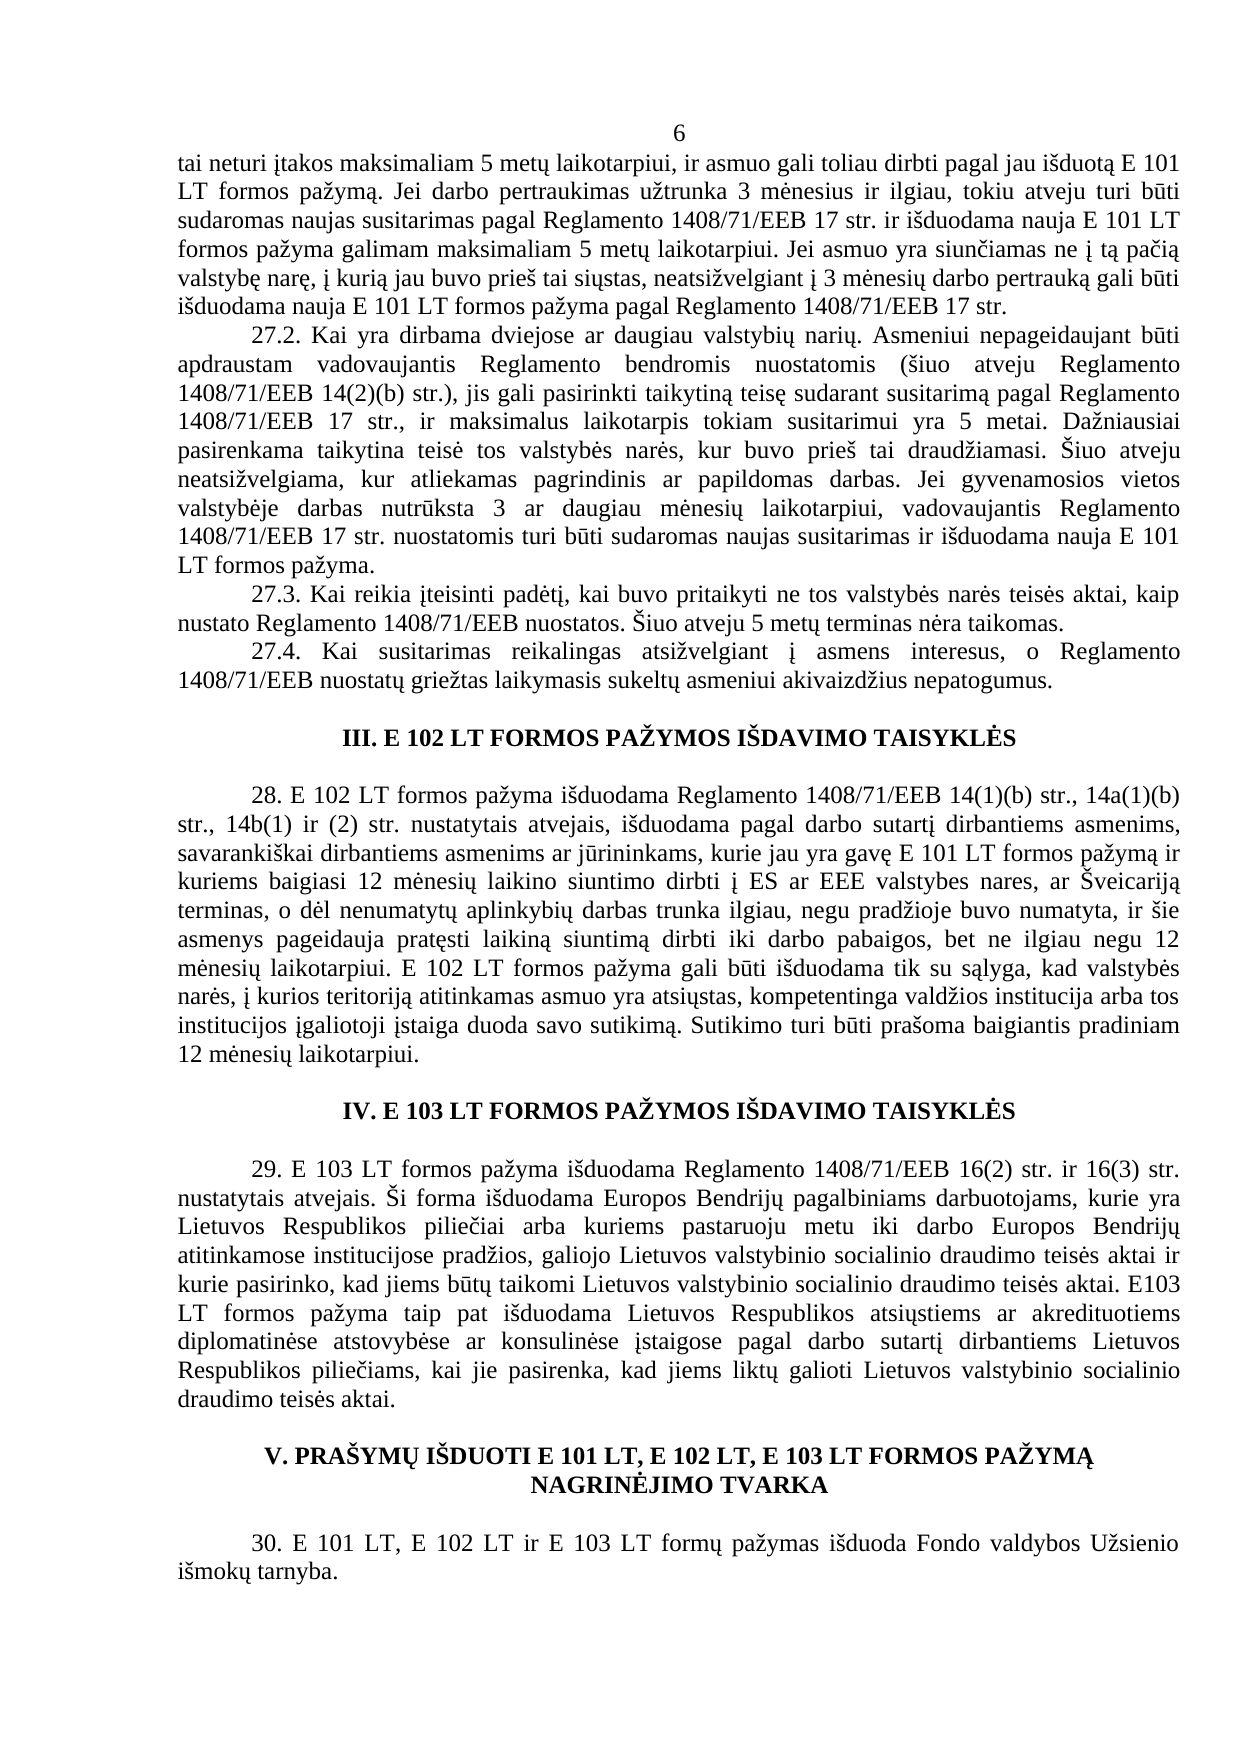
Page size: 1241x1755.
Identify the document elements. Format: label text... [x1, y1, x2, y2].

text 29. E 103 LT formos pažyma išduodama Reglamento 1408/71/EEB 16(2) str. ir 16(3) str. nustatytais atvejais. Ši forma išduodama Europos Bendrijų pagalbiniams darbuotojams, kurie yra Lietuvos Respublikos piliečiai arba kuriems pastaruoju metu iki darbo Europos Bendrijų atitinkamose institucijose pradžios, galiojo Lietuvos valstybinio socialinio draudimo teisės aktai ir kurie pasirinko, kad jiems būtų taikomi Lietuvos valstybinio socialinio draudimo teisės aktai. E103 LT formos pažyma taip pat išduodama Lietuvos Respublikos atsiųstiems ar akredituotiems diplomatinėse atstovybėse ar konsulinėse įstaigose pagal darbo sutartį dirbantiems Lietuvos Respublikos piliečiams, kai jie pasirenka, kad jiems liktų galioti Lietuvos valstybinio socialinio draudimo teisės aktai. [177, 1154, 1181, 1413]
text III. E 102 LT FORMOS PAŽYMOS IŠDAVIMO TAISYKLĖS [177, 723, 1181, 751]
text IV. E 103 LT FORMOS PAŽYMOS IŠDAVIMO TAISYKLĖS [177, 1096, 1181, 1125]
text 27.4. Kai susitarimas reikalingas atsižvelgiant į asmens interesus, o Reglamento 1408/71/EEB nuostatų griežtas laikymasis sukeltų asmeniui akivaizdžius nepatogumus. [177, 636, 1181, 694]
text V. PRAŠYMŲ IŠDUOTI E 101 LT, E 102 LT, E 103 LT FORMOS PAŽYMĄ NAGRINĖJIMO TVARKA [177, 1441, 1181, 1499]
text 27.3. Kai reikia įteisinti padėtį, kai buvo pritaikyti ne tos valstybės narės teisės aktai, kaip nustato Reglamento 1408/71/EEB nuostatos. Šiuo atveju 5 metų terminas nėra taikomas. [177, 579, 1181, 636]
text tai neturi įtakos maksimaliam 5 metų laikotarpiui, ir asmuo gali toliau dirbti pagal jau išduotą E 101 LT formos pažymą. Jei darbo pertraukimas užtrunka 3 mėnesius ir ilgiau, tokiu atveju turi būti sudaromas naujas susitarimas pagal Reglamento 1408/71/EEB 17 str. ir išduodama nauja E 101 LT formos pažyma galimam maksimaliam 5 metų laikotarpiui. Jei asmuo yra siunčiamas ne į tą pačią valstybę narę, į kurią jau buvo prieš tai siųstas, neatsižvelgiant į 3 mėnesių darbo pertrauką gali būti išduodama nauja E 101 LT formos pažyma pagal Reglamento 1408/71/EEB 17 str. [177, 148, 1181, 320]
text 27.2. Kai yra dirbama dviejose ar daugiau valstybių narių. Asmeniui nepageidaujant būti apdraustam vadovaujantis Reglamento bendromis nuostatomis (šiuo atveju Reglamento 1408/71/EEB 14(2)(b) str.), jis gali pasirinkti taikytiną teisę sudarant susitarimą pagal Reglamento 1408/71/EEB 17 str., ir maksimalus laikotarpis tokiam susitarimui yra 5 metai. Dažniausiai pasirenkama taikytina teisė tos valstybės narės, kur buvo prieš tai draudžiamasi. Šiuo atveju neatsižvelgiama, kur atliekamas pagrindinis ar papildomas darbas. Jei gyvenamosios vietos valstybėje darbas nutrūksta 3 ar daugiau mėnesių laikotarpiui, vadovaujantis Reglamento 1408/71/EEB 17 str. nuostatomis turi būti sudaromas naujas susitarimas ir išduodama nauja E 101 LT formos pažyma. [177, 320, 1181, 579]
text 28. E 102 LT formos pažyma išduodama Reglamento 1408/71/EEB 14(1)(b) str., 14a(1)(b) str., 14b(1) ir (2) str. nustatytais atvejais, išduodama pagal darbo sutartį dirbantiems asmenims, savarankiškai dirbantiems asmenims ar jūrininkams, kurie jau yra gavę E 101 LT formos pažymą ir kuriems baigiasi 12 mėnesių laikino siuntimo dirbti į ES ar EEE valstybes nares, ar Šveicariją terminas, o dėl nenumatytų aplinkybių darbas trunka ilgiau, negu pradžioje buvo numatyta, ir šie asmenys pageidauja pratęsti laikiną siuntimą dirbti iki darbo pabaigos, bet ne ilgiau negu 12 mėnesių laikotarpiui. E 102 LT formos pažyma gali būti išduodama tik su sąlyga, kad valstybės narės, į kurios teritoriją atitinkamas asmuo yra atsiųstas, kompetentinga valdžios institucija arba tos institucijos įgaliotoji įstaiga duoda savo sutikimą. Sutikimo turi būti prašoma baigiantis pradiniam 12 mėnesių laikotarpiui. [177, 780, 1181, 1068]
text 30. E 101 LT, E 102 LT ir E 103 LT formų pažymas išduoda Fondo valdybos Užsienio išmokų tarnyba. [177, 1528, 1181, 1585]
